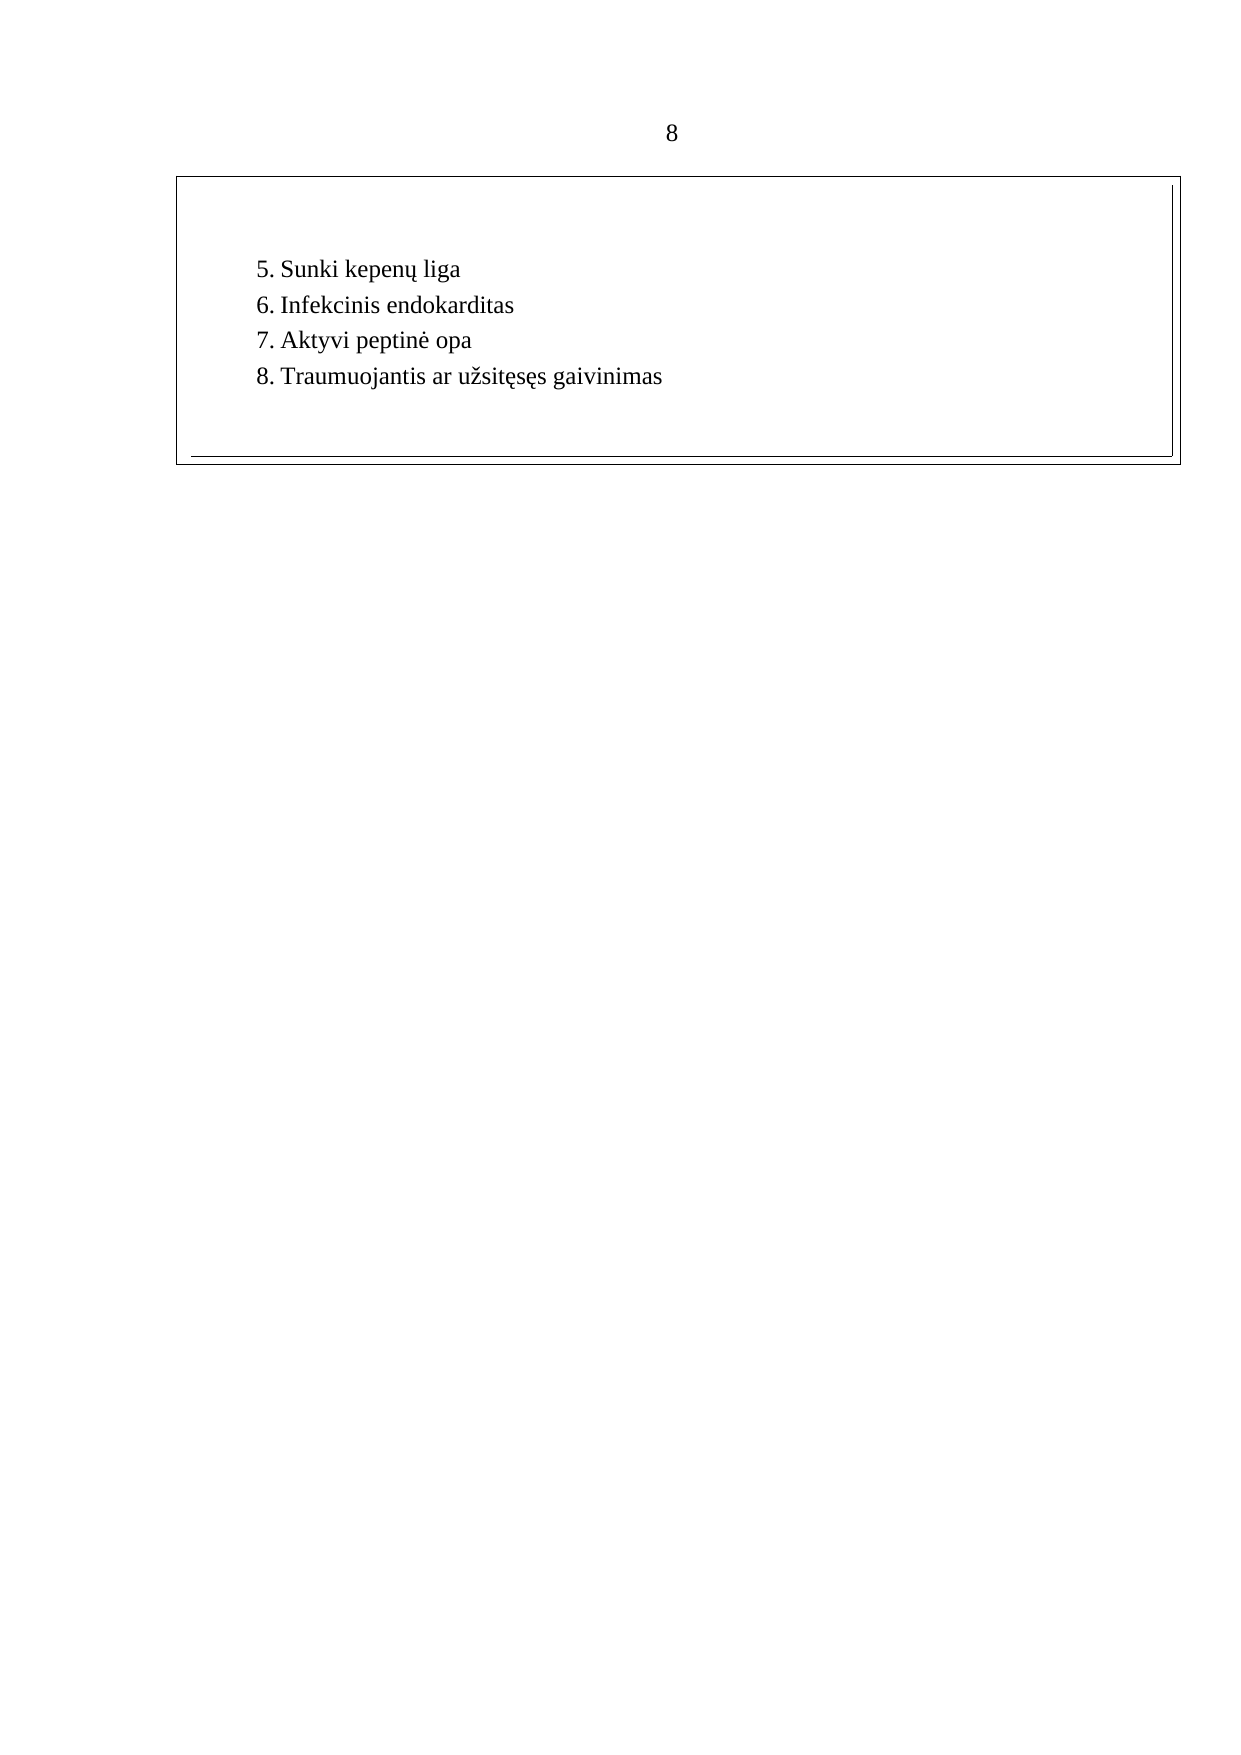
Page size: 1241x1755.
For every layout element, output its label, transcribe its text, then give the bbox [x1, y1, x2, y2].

table_cell 5. Sunki kepenų liga 6. Infekcinis endokarditas 7. Aktyvi peptinė opa 8. Traumuojantis ar užsitęsęs gaivinimas [177, 177, 1180, 464]
